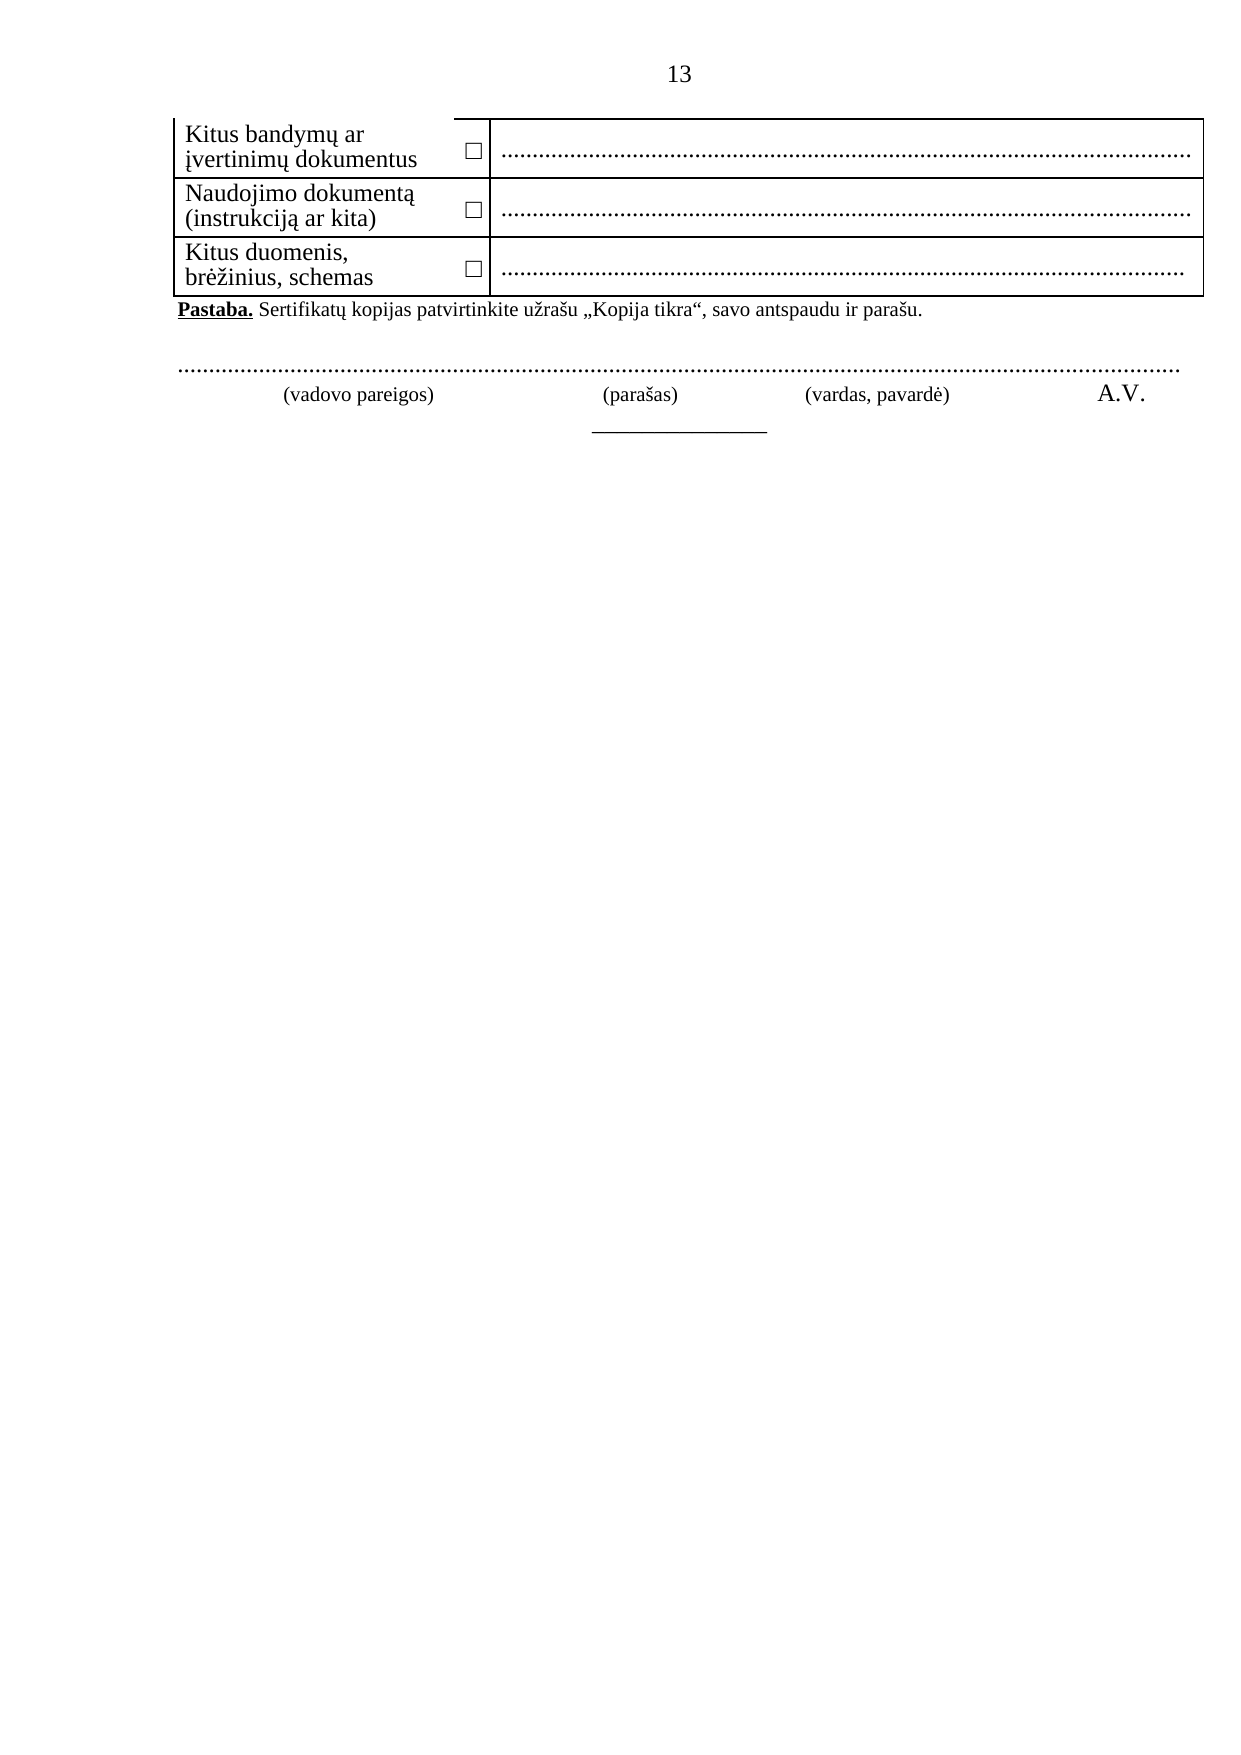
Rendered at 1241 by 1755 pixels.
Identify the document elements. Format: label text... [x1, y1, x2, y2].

table_cell □ [454, 238, 489, 295]
text ______________ [177, 407, 1181, 436]
text Pastaba. Sertifikatų kopijas patvirtinkite užrašu „Kopija tikra“, savo antspaudu ir parašu. [177, 297, 1181, 321]
table_cell [491, 120, 1203, 177]
text (vadovo pareigos) (parašas) (vardas, pavardė) A.V. [177, 378, 1181, 407]
table_cell □ [454, 179, 489, 236]
table_cell [491, 238, 1203, 295]
table_cell Kitus duomenis, brėžinius, schemas [175, 238, 454, 295]
table_cell Naudojimo dokumentą (instrukciją ar kita) [175, 179, 454, 236]
table_cell Kitus bandymų ar įvertinimų dokumentus [175, 118, 454, 177]
table_cell [491, 179, 1203, 236]
table_cell □ [454, 120, 489, 177]
